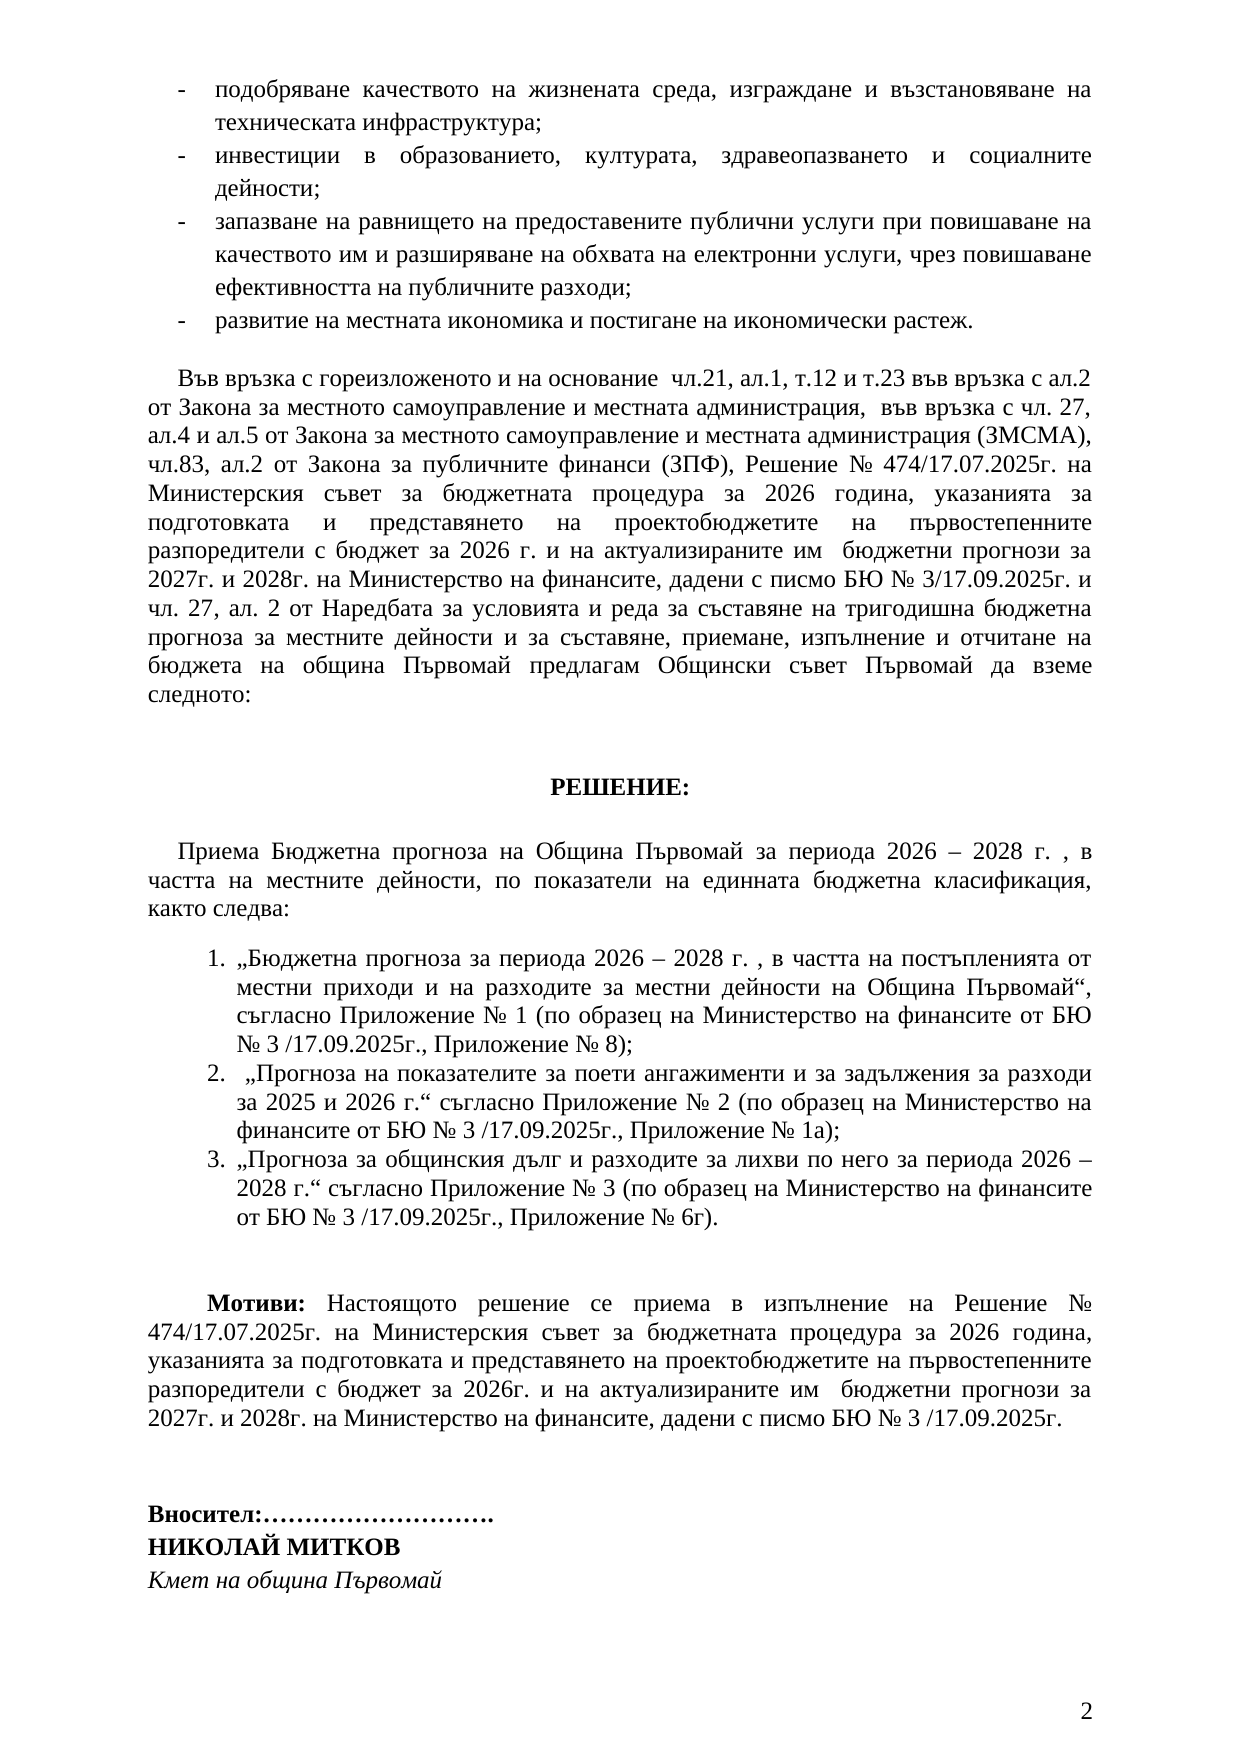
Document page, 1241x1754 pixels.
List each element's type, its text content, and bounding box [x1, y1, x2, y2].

list „Прогноза на показателите за поети ангажименти и за задължения за разходи за 2025 и 2026 г.“ съгласно Приложение № 2 (по образец на Министерство на финансите от БЮ № 3 /17.09.2025г., Приложение № 1а); [207, 1058, 1093, 1144]
text Вносител:………………………. [148, 1499, 1093, 1528]
text Мотиви: Настоящото решение се приема в изпълнение на Решение № 474/17.07.2025г. на Министерския съвет за бюджетната процедура за 2026 година, указанията за подготовката и представянето на проектобюджетите на първостепенните разпоредители с бюджет за 2026г. и на актуализираните им бюджетни прогнози за 2027г. и 2028г. на Министерство на финансите, дадени с писмо БЮ № 3 /17.09.2025г. [148, 1288, 1093, 1432]
list „Бюджетна прогноза за периода 2026 – 2028 г. , в частта на постъпленията от местни приходи и на разходите за местни дейности на Община Първомай“, съгласно Приложение № 1 (по образец на Министерство на финансите от БЮ № 3 /17.09.2025г., Приложение № 8); [207, 943, 1093, 1058]
text НИКОЛАЙ МИТКОВ [148, 1532, 1093, 1561]
list „Прогноза за общинския дълг и разходите за лихви по него за периода 2026 – 2028 г.“ съгласно Приложение № 3 (по образец на Министерство на финансите от БЮ № 3 /17.09.2025г., Приложение № 6г). [207, 1144, 1093, 1231]
text РЕШЕНИЕ: [148, 772, 1093, 801]
text Кмет на община Първомай [148, 1565, 1093, 1594]
list инвестиции в образованието, културата, здравеопазването и социалните дейности; [177, 140, 1093, 202]
list запазване на равнището на предоставените публични услуги при повишаване на качеството им и разширяване на обхвата на електронни услуги, чрез повишаване ефективността на публичните разходи; [177, 206, 1093, 301]
text Приема Бюджетна прогноза на Община Първомай за периода 2026 – 2028 г. , в частта на местните дейности, по показатели на единната бюджетна класификация, както следва: [148, 836, 1093, 922]
list подобряване качеството на жизнената среда, изграждане и възстановяване на техническата инфраструктура; [177, 74, 1093, 136]
text Във връзка с гореизложеното и на основание чл.21, ал.1, т.12 и т.23 във връзка с ал.2 от Закона за местното самоуправление и местната администрация, във връзка с чл. 27, ал.4 и ал.5 от Закона за местното самоуправление и местната администрация (ЗМСМА), чл.83, ал.2 от Закона за публичните финанси (ЗПФ), Решение № 474/17.07.2025г. на Министерския съвет за бюджетната процедура за 2026 година, указанията за подготовката и представянето на проектобюджетите на първостепенните разпоредители с бюджет за 2026 г. и на актуализираните им бюджетни прогнози за 2027г. и 2028г. на Министерство на финансите, дадени с писмо БЮ № 3/17.09.2025г. и чл. 27, ал. 2 от Наредбата за условията и реда за съставяне на тригодишна бюджетна прогноза за местните дейности и за съставяне, приемане, изпълнение и отчитане на бюджета на община Първомай предлагам Общински съвет Първомай да вземе следното: [148, 363, 1093, 708]
list развитие на местната икономика и постигане на икономически растеж. [177, 305, 1093, 334]
